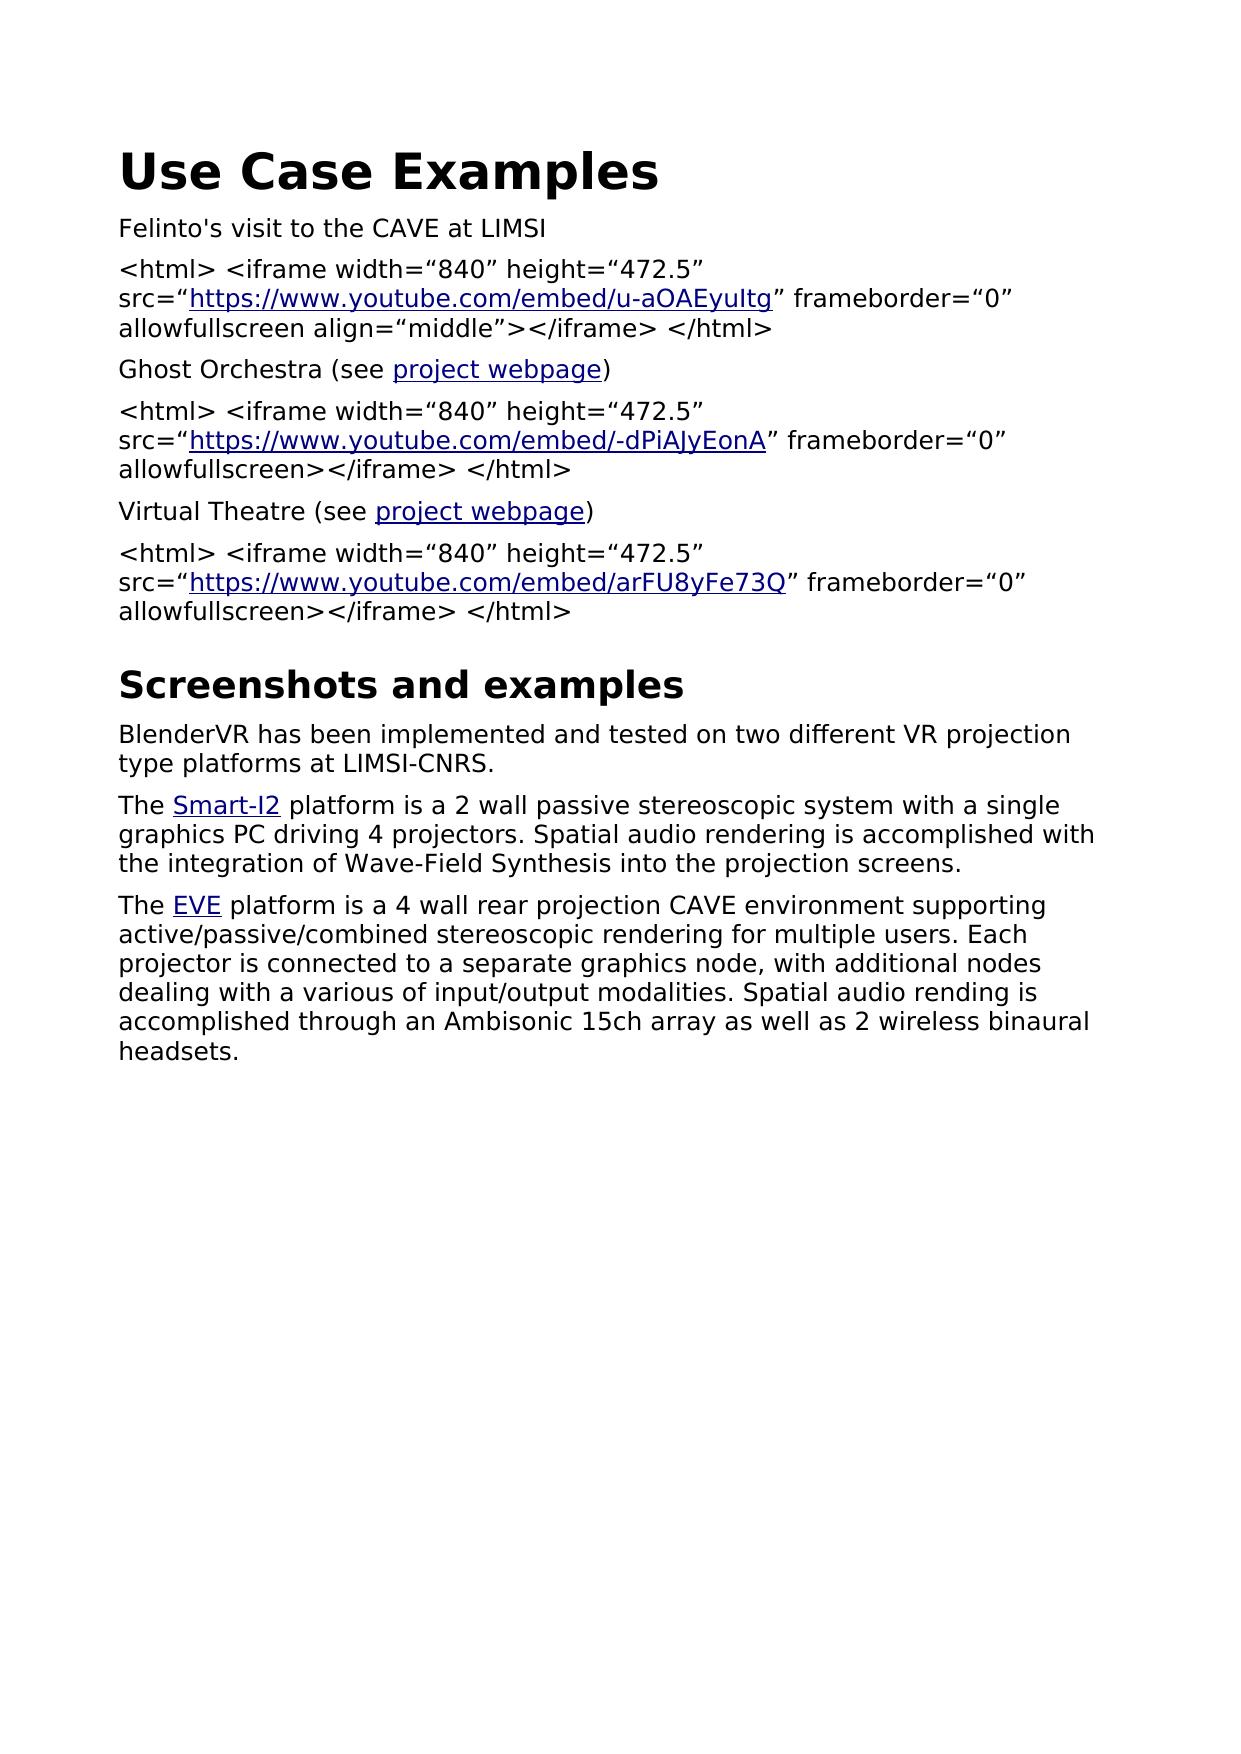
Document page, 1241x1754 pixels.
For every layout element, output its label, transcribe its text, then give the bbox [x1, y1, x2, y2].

text BlenderVR has been implemented and tested on two different VR projection type platforms at LIMSI-CNRS. [118, 720, 1122, 778]
text <html> <iframe width=“840” height=“472.5” src=“https://www.youtube.com/embed/arFU8yFe73Q” frameborder=“0” allowfullscreen></iframe> </html> [118, 539, 1122, 626]
text Ghost Orchestra (see project webpage) [118, 356, 1122, 385]
text The EVE platform is a 4 wall rear projection CAVE environment supporting active/passive/combined stereoscopic rendering for multiple users. Each projector is connected to a separate graphics node, with additional nodes dealing with a various of input/output modalities. Spatial audio rending is accomplished through an Ambisonic 15ch array as well as 2 wireless binaural headsets. [118, 891, 1122, 1066]
text Felinto's visit to the CAVE at LIMSI [118, 214, 1122, 243]
subtitle Screenshots and examples [118, 664, 1122, 707]
text <html> <iframe width=“840” height=“472.5” src=“https://www.youtube.com/embed/u-aOAEyuItg” frameborder=“0” allowfullscreen align=“middle”></iframe> </html> [118, 256, 1122, 343]
text <html> <iframe width=“840” height=“472.5” src=“https://www.youtube.com/embed/-dPiAJyEonA” frameborder=“0” allowfullscreen></iframe> </html> [118, 397, 1122, 485]
text The Smart-I2 platform is a 2 wall passive stereoscopic system with a single graphics PC driving 4 projectors. Spatial audio rendering is accomplished with the integration of Wave-Field Synthesis into the projection screens. [118, 791, 1122, 878]
subtitle Use Case Examples [118, 143, 1122, 201]
text Virtual Theatre (see project webpage) [118, 497, 1122, 526]
